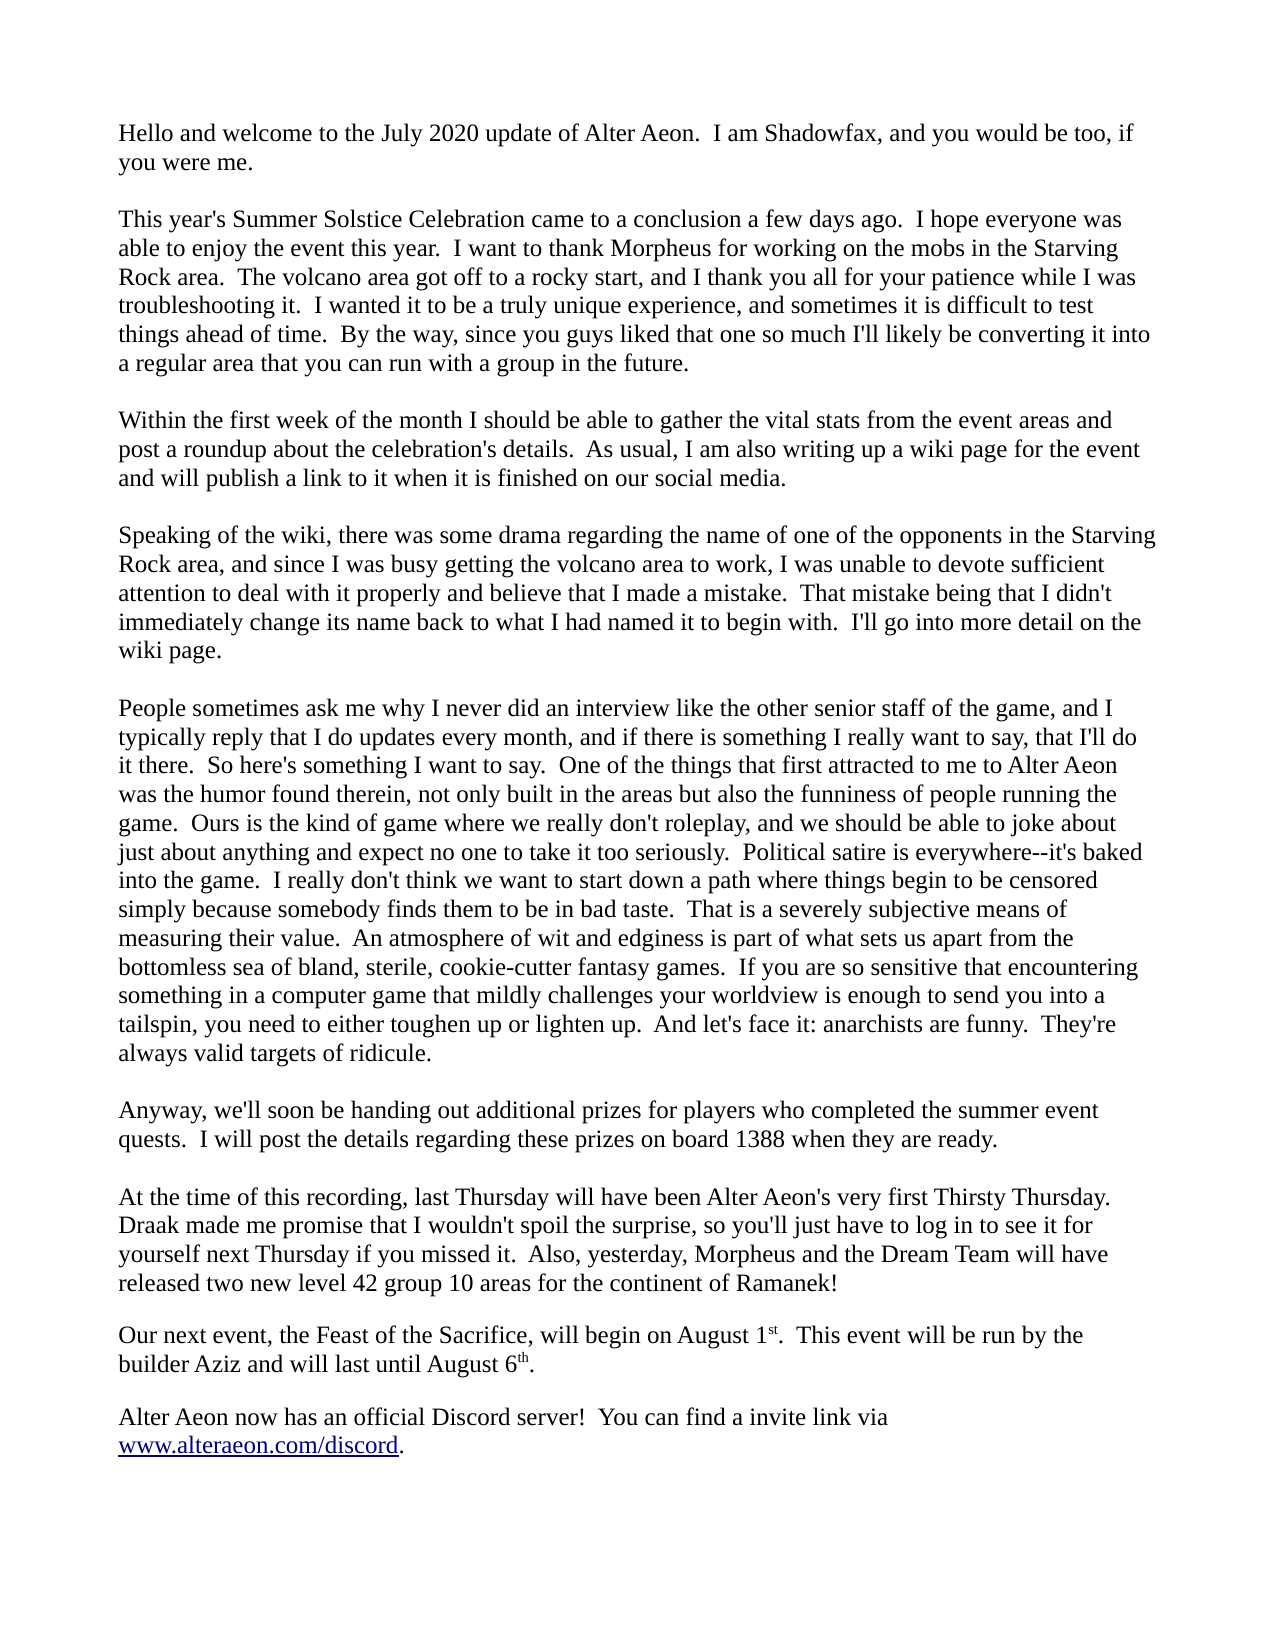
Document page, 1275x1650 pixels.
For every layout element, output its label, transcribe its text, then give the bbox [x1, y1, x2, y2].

text Within the first week of the month I should be able to gather the vital stats from the event areas and post a roundup about the celebration's details. As usual, I am also writing up a wiki page for the event and will publish a link to it when it is finished on our social media. [118, 406, 1157, 492]
text Alter Aeon now has an official Discord server! You can find a invite link via www.alteraeon.com/discord. [118, 1402, 1157, 1459]
text Speaking of the wiki, there was some drama regarding the name of one of the opponents in the Starving Rock area, and since I was busy getting the volcano area to work, I was unable to devote sufficient attention to deal with it properly and believe that I made a mistake. That mistake being that I didn't immediately change its name back to what I had named it to begin with. I'll go into more detail on the wiki page. [118, 521, 1157, 664]
text Hello and welcome to the July 2020 update of Alter Aeon. I am Shadowfax, and you would be too, if you were me. [118, 118, 1157, 176]
text This year's Summer Solstice Celebration came to a conclusion a few days ago. I hope everyone was able to enjoy the event this year. I want to thank Morpheus for working on the mobs in the Starving Rock area. The volcano area got off to a rocky start, and I thank you all for your patience while I was troubleshooting it. I wanted it to be a truly unique experience, and sometimes it is difficult to test things ahead of time. By the way, since you guys liked that one so much I'll likely be converting it into a regular area that you can run with a group in the future. [118, 204, 1157, 377]
text People sometimes ask me why I never did an interview like the other senior staff of the game, and I typically reply that I do updates every month, and if there is something I really want to say, that I'll do it there. So here's something I want to say. One of the things that first attracted to me to Alter Aeon was the humor found therein, not only built in the areas but also the funniness of people running the game. Ours is the kind of game where we really don't roleplay, and we should be able to joke about just about anything and expect no one to take it too seriously. Political satire is everywhere--it's baked into the game. I really don't think we want to start down a path where things begin to be censored simply because somebody finds them to be in bad taste. That is a severely subjective means of measuring their value. An atmosphere of wit and edginess is part of what sets us apart from the bottomless sea of bland, sterile, cookie-cutter fantasy games. If you are so sensitive that encountering something in a computer game that mildly challenges your worldview is enough to send you into a tailspin, you need to either toughen up or lighten up. And let's face it: anarchists are funny. They're always valid targets of ridicule. [118, 693, 1157, 1067]
text Our next event, the Feast of the Sacrifice, will begin on August 1st. This event will be run by the builder Aziz and will last until August 6th. [118, 1321, 1157, 1378]
text Anyway, we'll soon be handing out additional prizes for players who completed the summer event quests. I will post the details regarding these prizes on board 1388 when they are ready. [118, 1096, 1157, 1153]
text At the time of this recording, last Thursday will have been Alter Aeon's very first Thirsty Thursday. Draak made me promise that I wouldn't spoil the surprise, so you'll just have to log in to see it for yourself next Thursday if you missed it. Also, yesterday, Morpheus and the Dream Team will have released two new level 42 group 10 areas for the continent of Ramanek! [118, 1182, 1157, 1297]
